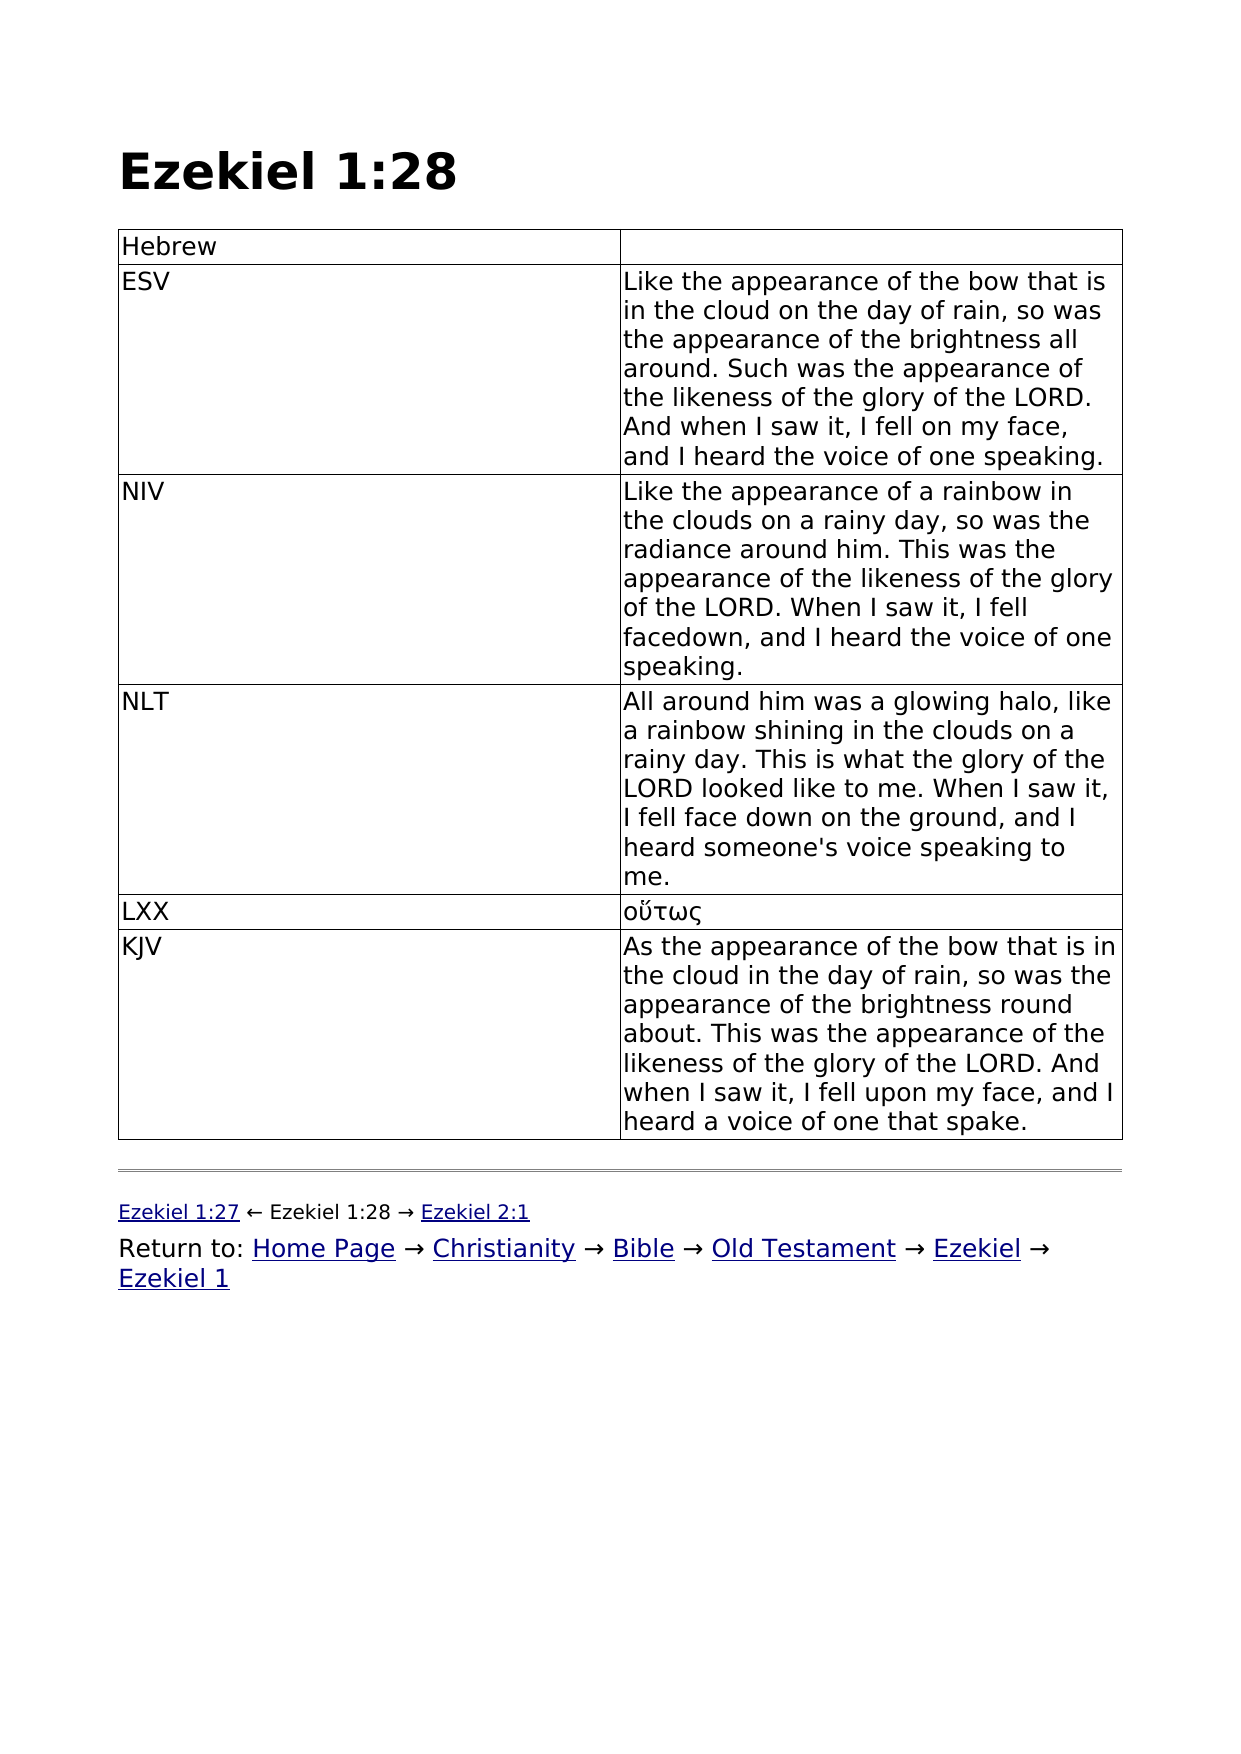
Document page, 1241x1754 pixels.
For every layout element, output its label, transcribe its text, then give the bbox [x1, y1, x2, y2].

table_cell As the appearance of the bow that is in the cloud in the day of rain, so was the appearance of the brightness round about. This was the appearance of the likeness of the glory of the LORD. And when I saw it, I fell upon my face, and I heard a voice of one that spake. [621, 930, 1122, 1139]
table_cell All around him was a glowing halo, like a rainbow shining in the clouds on a rainy day. This is what the glory of the LORD looked like to me. When I saw it, I fell face down on the ground, and I heard someone's voice speaking to me. [621, 685, 1122, 894]
table_cell LXX [119, 895, 620, 929]
subtitle Ezekiel 1:28 [118, 143, 1122, 201]
table_cell KJV [119, 930, 620, 1139]
table_cell NIV [119, 475, 620, 684]
table_cell οὕτως [621, 895, 1122, 929]
table_header Hebrew [119, 230, 620, 264]
table_cell Like the appearance of the bow that is in the cloud on the day of rain, so was the appearance of the brightness all around. Such was the appearance of the likeness of the glory of the LORD. And when I saw it, I fell on my face, and I heard the voice of one speaking. [621, 265, 1122, 474]
text Return to: Home Page → Christianity → Bible → Old Testament → Ezekiel → Ezekiel 1 [118, 1234, 1122, 1293]
table_cell ESV [119, 265, 620, 474]
text Ezekiel 1:27 ← Ezekiel 1:28 → Ezekiel 2:1 [118, 1201, 1122, 1234]
table_header [621, 230, 1122, 264]
table_cell Like the appearance of a rainbow in the clouds on a rainy day, so was the radiance around him. This was the appearance of the likeness of the glory of the LORD. When I saw it, I fell facedown, and I heard the voice of one speaking. [621, 475, 1122, 684]
table_cell NLT [119, 685, 620, 894]
